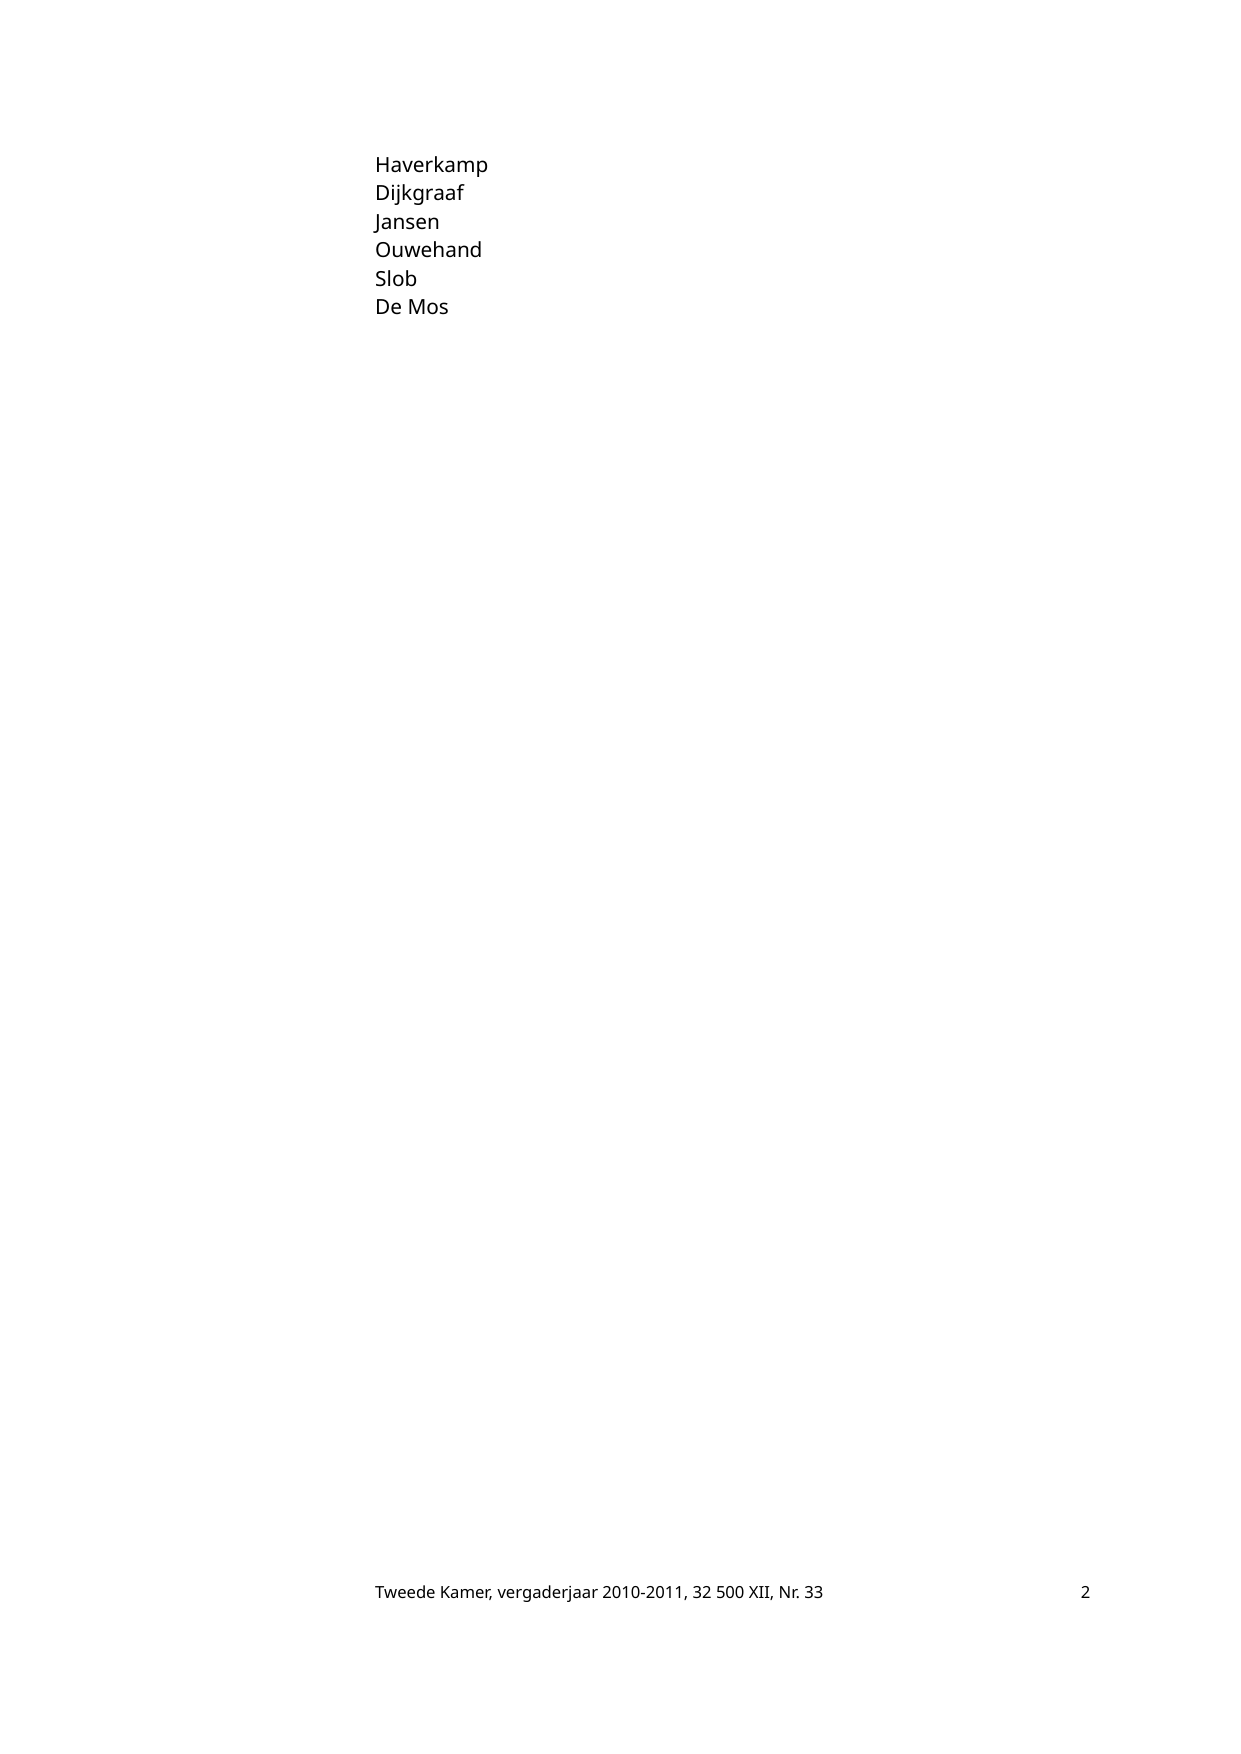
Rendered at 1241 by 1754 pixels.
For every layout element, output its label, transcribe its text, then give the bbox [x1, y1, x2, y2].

text Ouwehand [375, 235, 1090, 264]
text Jansen [375, 207, 1090, 235]
text Slob [375, 264, 1090, 292]
text Dijkgraaf [375, 178, 1090, 207]
text De Mos [375, 292, 1090, 321]
text Haverkamp [375, 150, 1090, 178]
